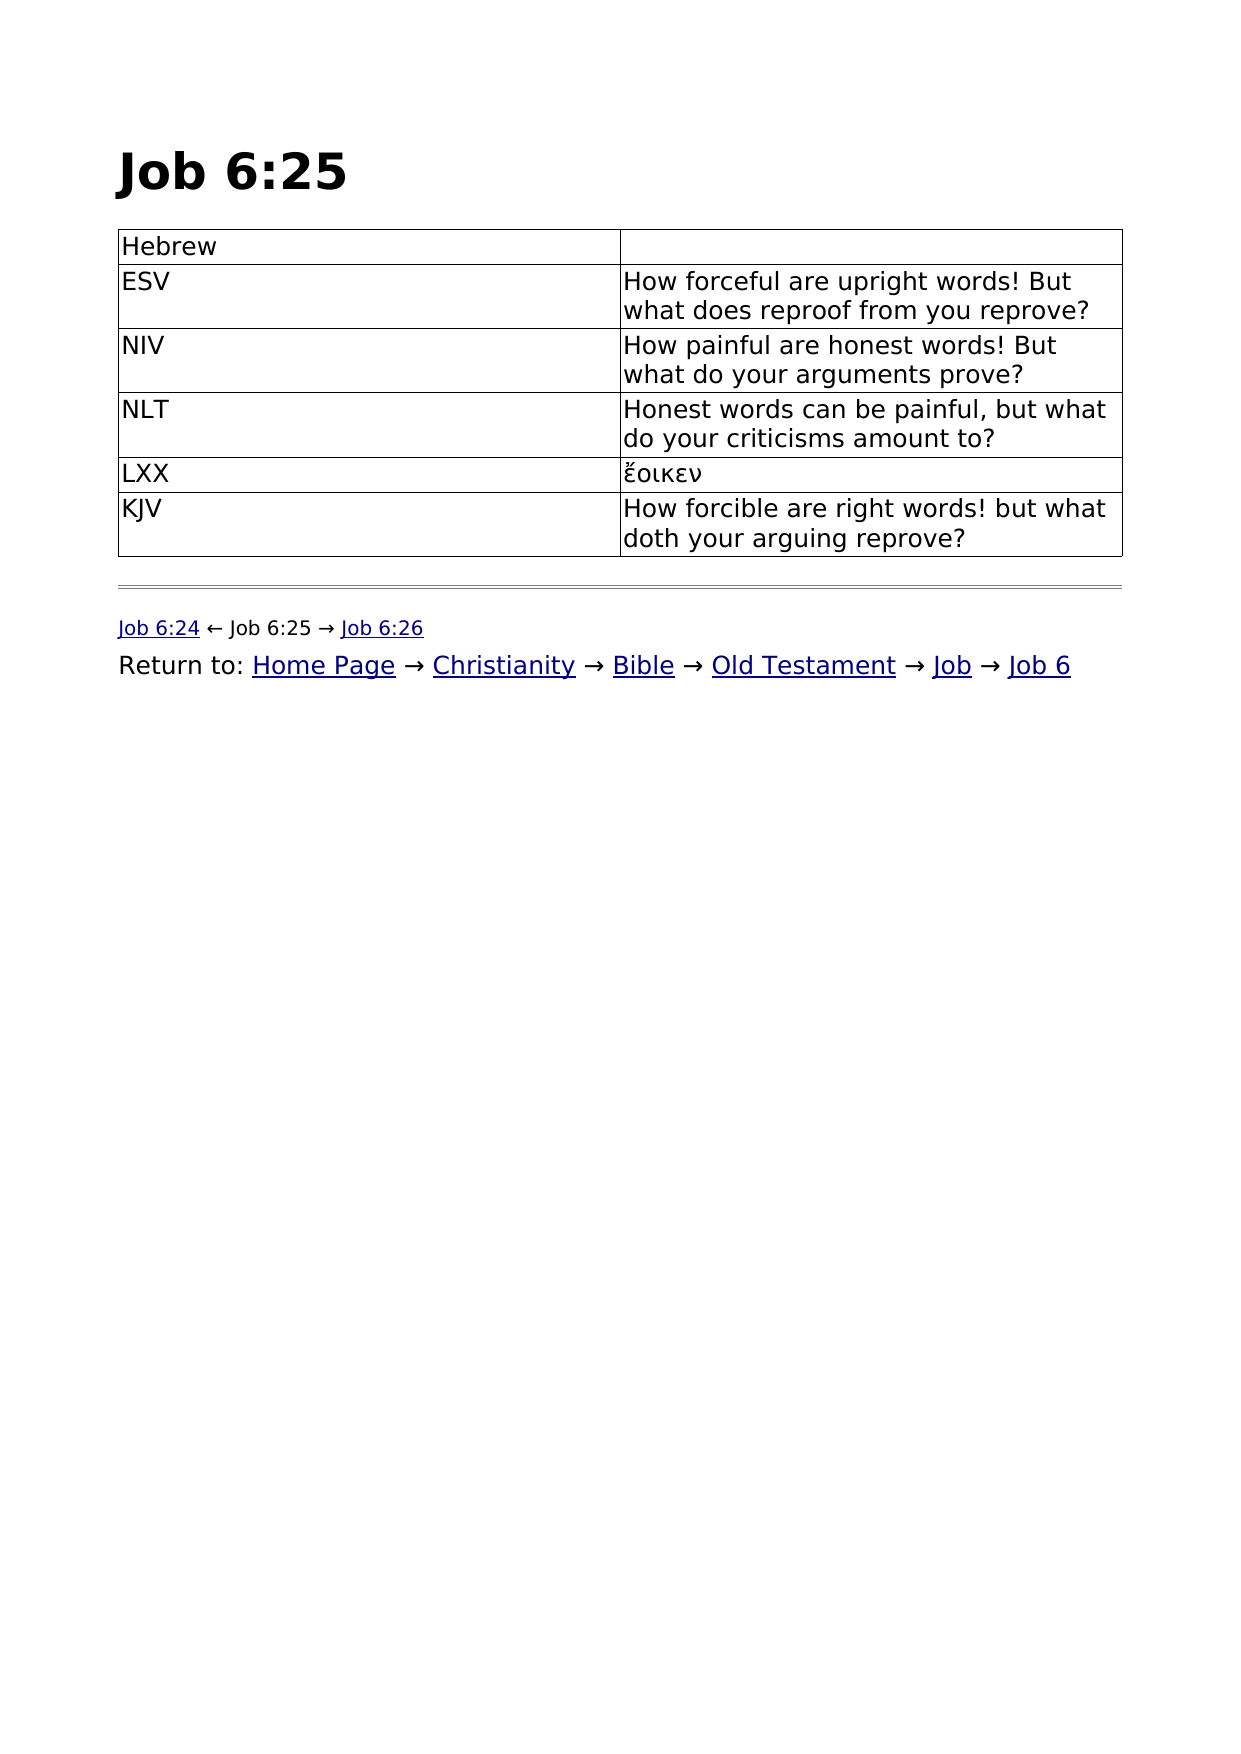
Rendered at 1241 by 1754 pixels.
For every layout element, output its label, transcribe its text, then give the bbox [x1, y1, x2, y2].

table_cell KJV [119, 493, 620, 556]
text Return to: Home Page → Christianity → Bible → Old Testament → Job → Job 6 [118, 651, 1122, 680]
table_cell How forcible are right words! but what doth your arguing reprove? [621, 493, 1122, 556]
table_header [621, 230, 1122, 264]
table_cell LXX [119, 458, 620, 492]
table_cell NLT [119, 393, 620, 457]
table_cell ESV [119, 265, 620, 328]
table_cell ἔοικεν [621, 458, 1122, 492]
subtitle Job 6:25 [118, 143, 1122, 201]
table_cell Honest words can be painful, but what do your criticisms amount to? [621, 393, 1122, 457]
table_cell How painful are honest words! But what do your arguments prove? [621, 329, 1122, 392]
table_cell How forceful are upright words! But what does reproof from you reprove? [621, 265, 1122, 328]
table_cell NIV [119, 329, 620, 392]
table_header Hebrew [119, 230, 620, 264]
text Job 6:24 ← Job 6:25 → Job 6:26 [118, 617, 1122, 651]
